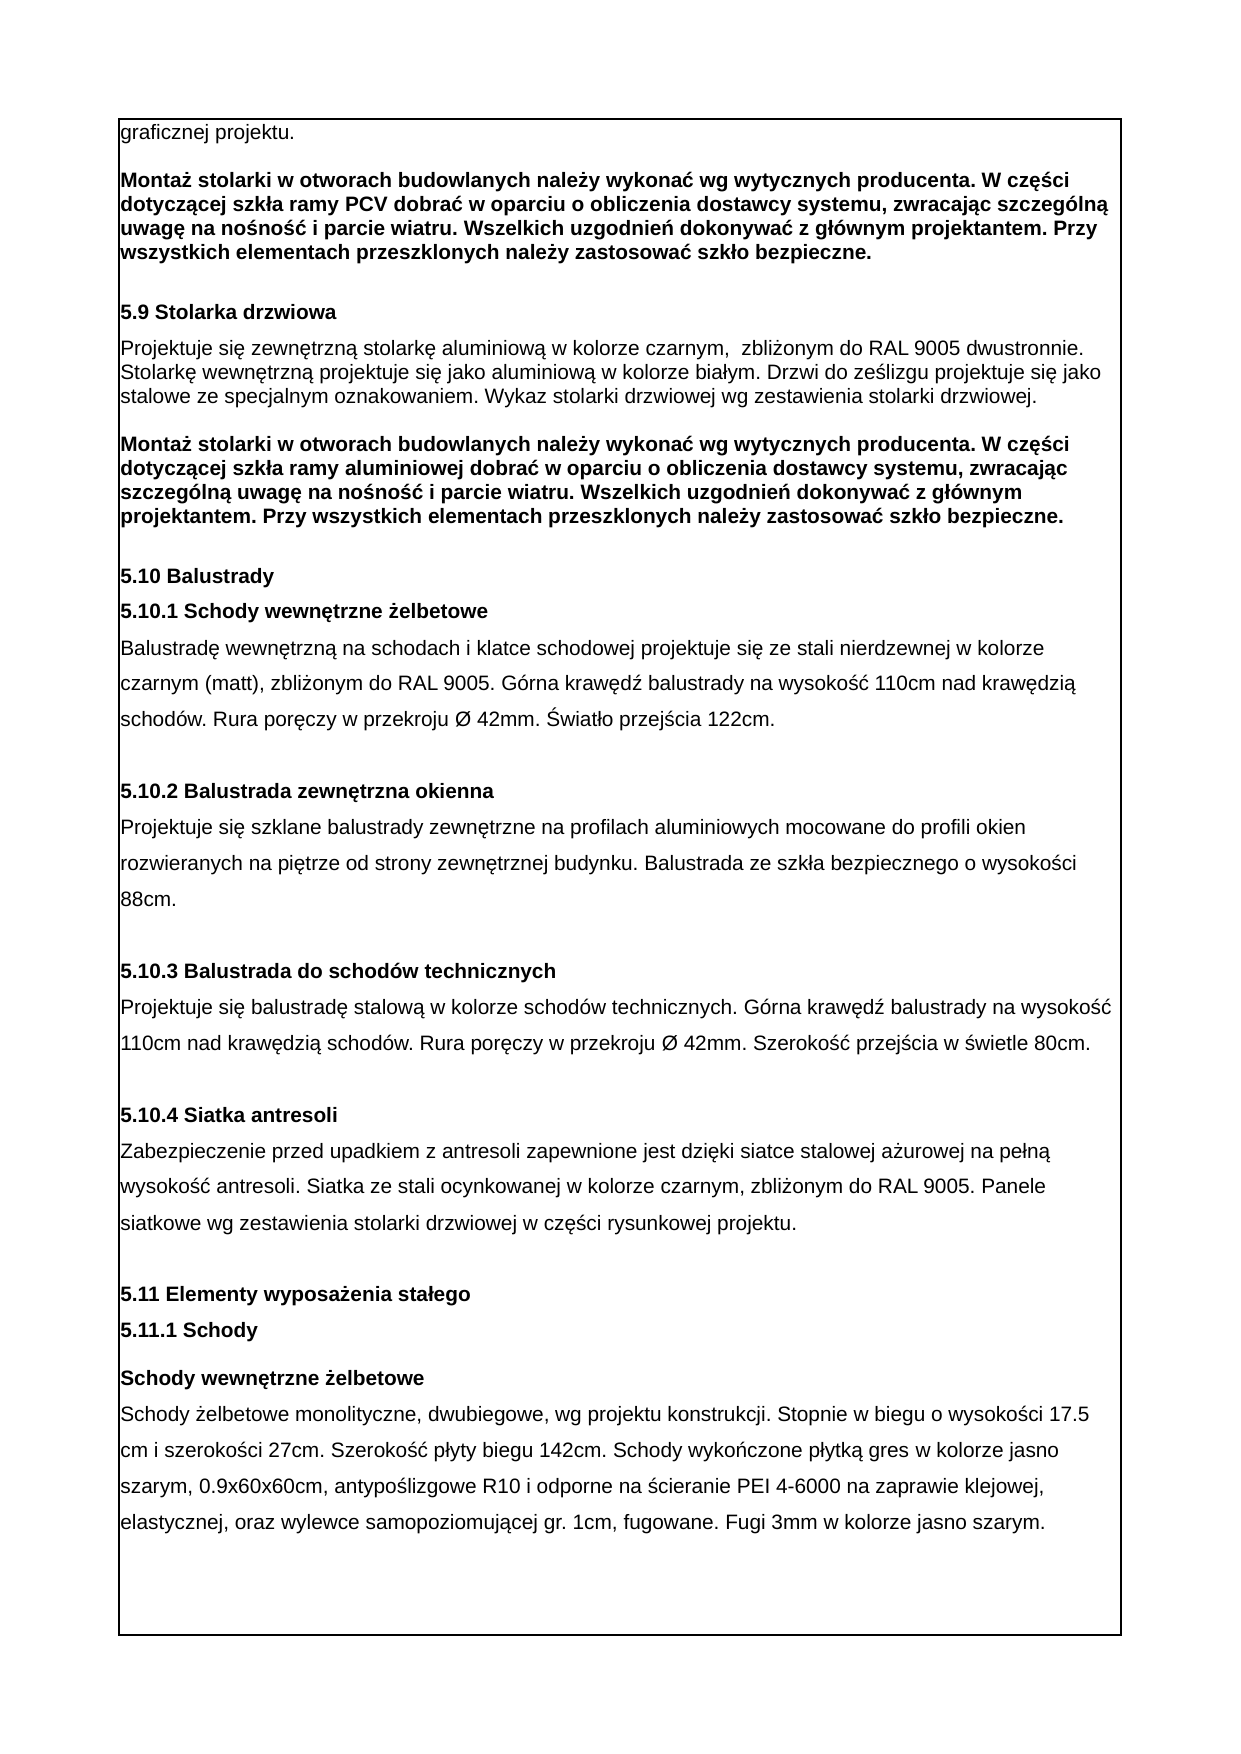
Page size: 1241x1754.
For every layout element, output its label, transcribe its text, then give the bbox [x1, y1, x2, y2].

text Schody wewnętrzne żelbetowe [120, 1366, 1120, 1390]
text 5.10.2 Balustrada zewnętrzna okienna [120, 779, 1120, 803]
text 5.10.3 Balustrada do schodów technicznych [120, 959, 1120, 983]
text Montaż stolarki w otworach budowlanych należy wykonać wg wytycznych producenta. W części dotyczącej szkła ramy PCV dobrać w oparciu o obliczenia dostawcy systemu, zwracając szczególną uwagę na nośność i parcie wiatru. Wszelkich uzgodnień dokonywać z głównym projektantem. Przy wszystkich elementach przeszklonych należy zastosować szkło bezpieczne. [120, 168, 1120, 264]
text 5.10 Balustrady [120, 563, 1120, 587]
text Balustradę wewnętrzną na schodach i klatce schodowej projektuje się ze stali nierdzewnej w kolorze czarnym (matt), zbliżonym do RAL 9005. Górna krawędź balustrady na wysokość 110cm nad krawędzią schodów. Rura poręczy w przekroju Ø 42mm. Światło przejścia 122cm. [120, 635, 1120, 731]
text 5.10.1 Schody wewnętrzne żelbetowe [120, 599, 1120, 623]
text graficznej projektu. [120, 120, 1120, 144]
text 5.10.4 Siatka antresoli [120, 1102, 1120, 1126]
text Schody żelbetowe monolityczne, dwubiegowe, wg projektu konstrukcji. Stopnie w biegu o wysokości 17.5 cm i szerokości 27cm. Szerokość płyty biegu 142cm. Schody wykończone płytką gres w kolorze jasno szarym, 0.9x60x60cm, antypoślizgowe R10 i odporne na ścieranie PEI 4-6000 na zaprawie klejowej, elastycznej, oraz wylewce samopoziomującej gr. 1cm, fugowane. Fugi 3mm w kolorze jasno szarym. [120, 1402, 1120, 1534]
text 5.9 Stolarka drzwiowa [120, 300, 1120, 324]
text Zabezpieczenie przed upadkiem z antresoli zapewnione jest dzięki siatce stalowej ażurowej na pełną wysokość antresoli. Siatka ze stali ocynkowanej w kolorze czarnym, zbliżonym do RAL 9005. Panele siatkowe wg zestawienia stolarki drzwiowej w części rysunkowej projektu. [120, 1138, 1120, 1234]
text 5.11.1 Schody [120, 1318, 1120, 1342]
text Projektuje się balustradę stalową w kolorze schodów technicznych. Górna krawędź balustrady na wysokość 110cm nad krawędzią schodów. Rura poręczy w przekroju Ø 42mm. Szerokość przejścia w świetle 80cm. [120, 995, 1120, 1054]
text Projektuje się zewnętrzną stolarkę aluminiową w kolorze czarnym, zbliżonym do RAL 9005 dwustronnie. Stolarkę wewnętrzną projektuje się jako aluminiową w kolorze białym. Drzwi do ześlizgu projektuje się jako stalowe ze specjalnym oznakowaniem. Wykaz stolarki drzwiowej wg zestawienia stolarki drzwiowej. [120, 336, 1120, 408]
text Projektuje się szklane balustrady zewnętrzne na profilach aluminiowych mocowane do profili okien rozwieranych na piętrze od strony zewnętrznej budynku. Balustrada ze szkła bezpiecznego o wysokości 88cm. [120, 815, 1120, 911]
text 5.11 Elementy wyposażenia stałego [120, 1282, 1120, 1306]
text Montaż stolarki w otworach budowlanych należy wykonać wg wytycznych producenta. W części dotyczącej szkła ramy aluminiowej dobrać w oparciu o obliczenia dostawcy systemu, zwracając szczególną uwagę na nośność i parcie wiatru. Wszelkich uzgodnień dokonywać z głównym projektantem. Przy wszystkich elementach przeszklonych należy zastosować szkło bezpieczne. [120, 432, 1120, 527]
